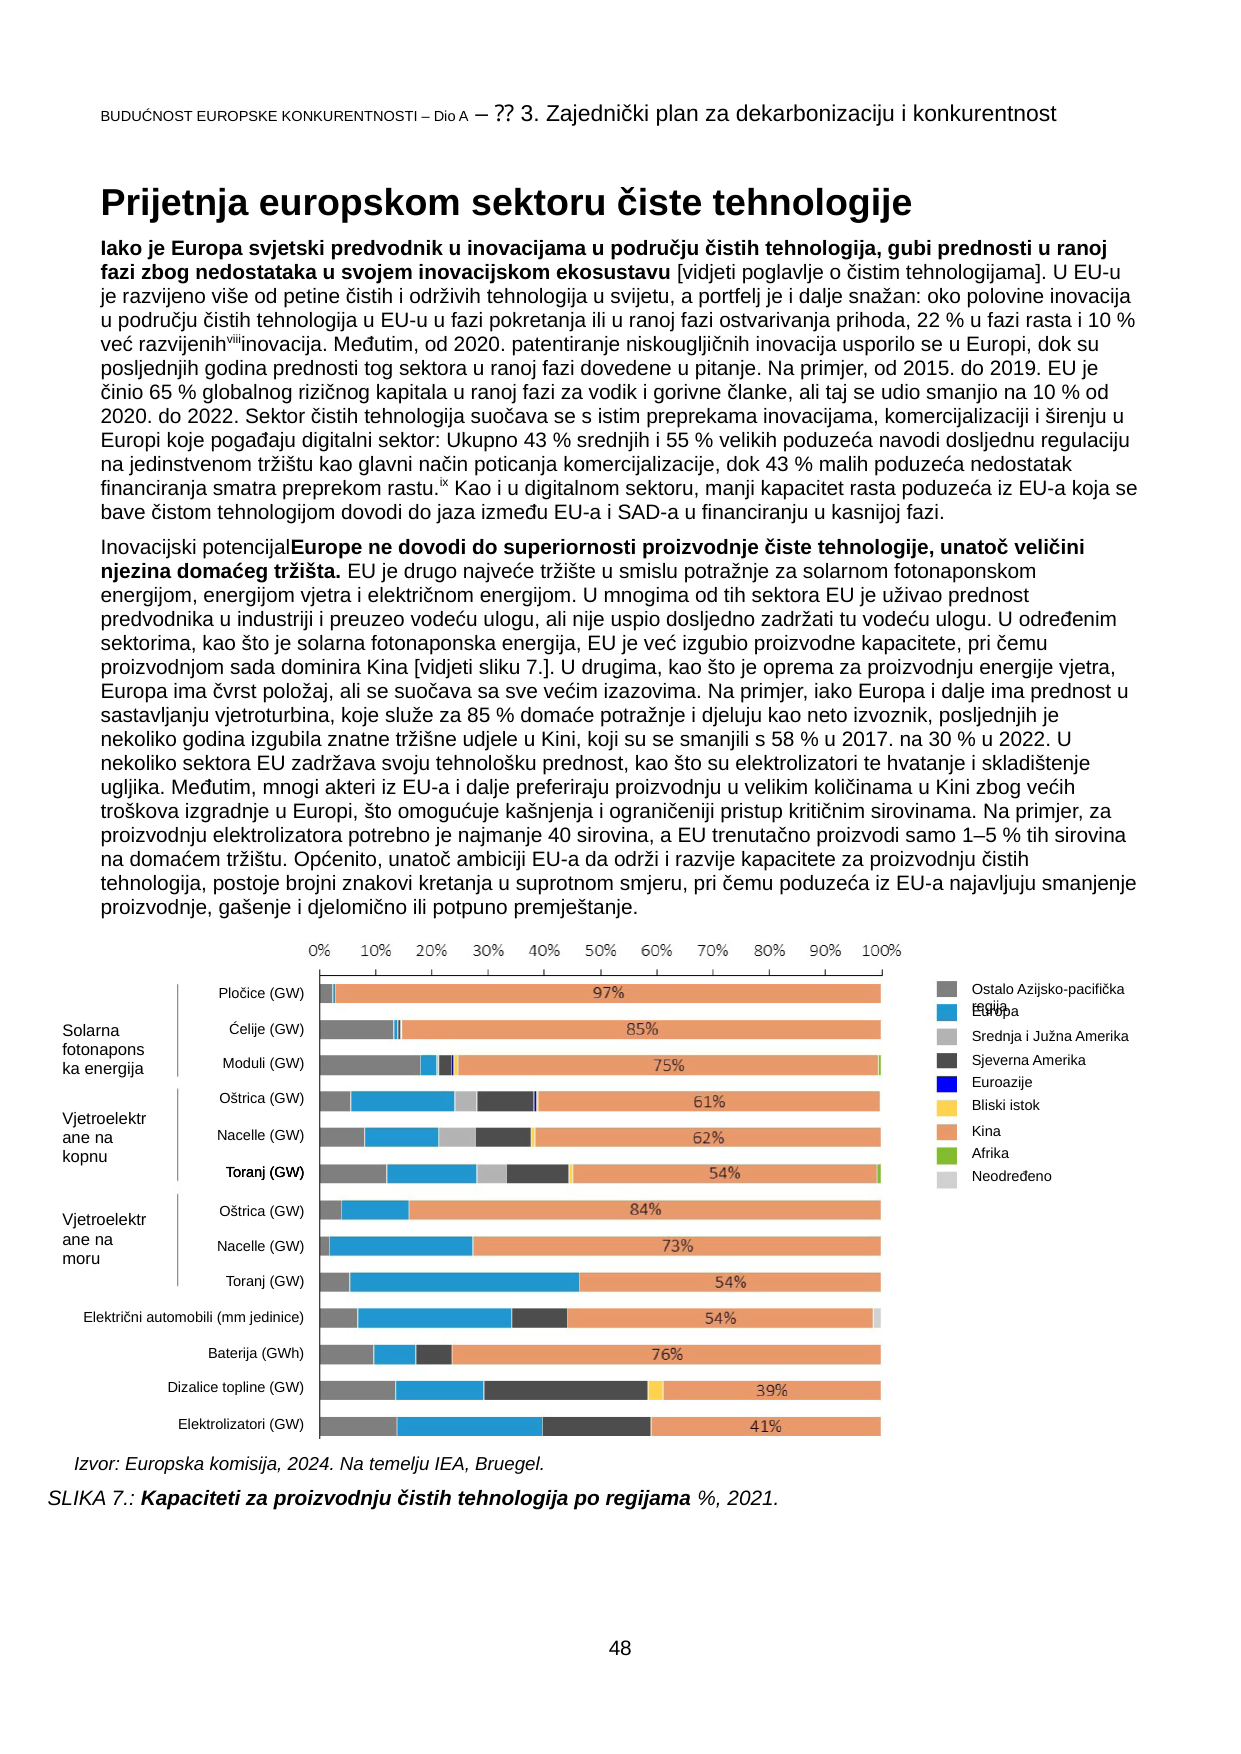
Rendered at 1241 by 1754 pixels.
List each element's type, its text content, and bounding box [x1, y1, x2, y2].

text SLIKA 7.: Kapaciteti za proizvodnju čistih tehnologija po regijama %, 2021. [47, 954, 1193, 1509]
text Iako je Europa svjetski predvodnik u inovacijama u području čistih tehnologija, gubi prednosti u ranoj fazi zbog nedostataka u svojem inovacijskom ekosustavu [vidjeti poglavlje o čistim tehnologijama]. U EU-u je razvijeno više od petine čistih i održivih tehnologija u svijetu, a portfelj je i dalje snažan: oko polovine inovacija u području čistih tehnologija u EU-u u fazi pokretanja ili u ranoj fazi ostvarivanja prihoda, 22 % u fazi rasta i 10 % već razvijenihinovacija. Međutim, od 2020. patentiranje niskougljičnih inovacija usporilo se u Europi, dok su posljednjih godina prednosti tog sektora u ranoj fazi dovedene u pitanje. Na primjer, od 2015. do 2019. EU je činio 65 % globalnog rizičnog kapitala u ranoj fazi za vodik i gorivne članke, ali taj se udio smanjio na 10 % od 2020. do 2022. Sektor čistih tehnologija suočava se s istim preprekama inovacijama, komercijalizaciji i širenju u Europi koje pogađaju digitalni sektor: Ukupno 43 % srednjih i 55 % velikih poduzeća navodi dosljednu regulaciju na jedinstvenom tržištu kao glavni način poticanja komercijalizacije, dok 43 % malih poduzeća nedostatak financiranja smatra preprekom rastu. Kao i u digitalnom sektoru, manji kapacitet rasta poduzeća iz EU-a koja se bave čistom tehnologijom dovodi do jaza između EU-a i SAD-a u financiranju u kasnijoj fazi. [100, 236, 1140, 523]
text Inovacijski potencijalEurope ne dovodi do superiornosti proizvodnje čiste tehnologije, unatoč veličini njezina domaćeg tržišta. EU je drugo najveće tržište u smislu potražnje za solarnom fotonaponskom energijom, energijom vjetra i električnom energijom. U mnogima od tih sektora EU je uživao prednost predvodnika u industriji i preuzeo vodeću ulogu, ali nije uspio dosljedno zadržati tu vodeću ulogu. U određenim sektorima, kao što je solarna fotonaponska energija, EU je već izgubio proizvodne kapacitete, pri čemu proizvodnjom sada dominira Kina [vidjeti sliku 7.]. U drugima, kao što je oprema za proizvodnju energije vjetra, Europa ima čvrst položaj, ali se suočava sa sve većim izazovima. Na primjer, iako Europa i dalje ima prednost u sastavljanju vjetroturbina, koje služe za 85 % domaće potražnje i djeluju kao neto izvoznik, posljednjih je nekoliko godina izgubila znatne tržišne udjele u Kini, koji su se smanjili s 58 % u 2017. na 30 % u 2022. U nekoliko sektora EU zadržava svoju tehnološku prednost, kao što su elektrolizatori te hvatanje i skladištenje ugljika. Međutim, mnogi akteri iz EU-a i dalje preferiraju proizvodnju u velikim količinama u Kini zbog većih troškova izgradnje u Europi, što omogućuje kašnjenja i ograničeniji pristup kritičnim sirovinama. Na primjer, za proizvodnju elektrolizatora potrebno je najmanje 40 sirovina, a EU trenutačno proizvodi samo 1–5 % tih sirovina na domaćem tržištu. Općenito, unatoč ambiciji EU-a da održi i razvije kapacitete za proizvodnju čistih tehnologija, postoje brojni znakovi kretanja u suprotnom smjeru, pri čemu poduzeća iz EU-a najavljuju smanjenje proizvodnje, gašenje i djelomično ili potpuno premještanje. [100, 535, 1140, 918]
subtitle Prijetnja europskom sektoru čiste tehnologije [100, 180, 1140, 223]
picture [171, 941, 957, 1439]
